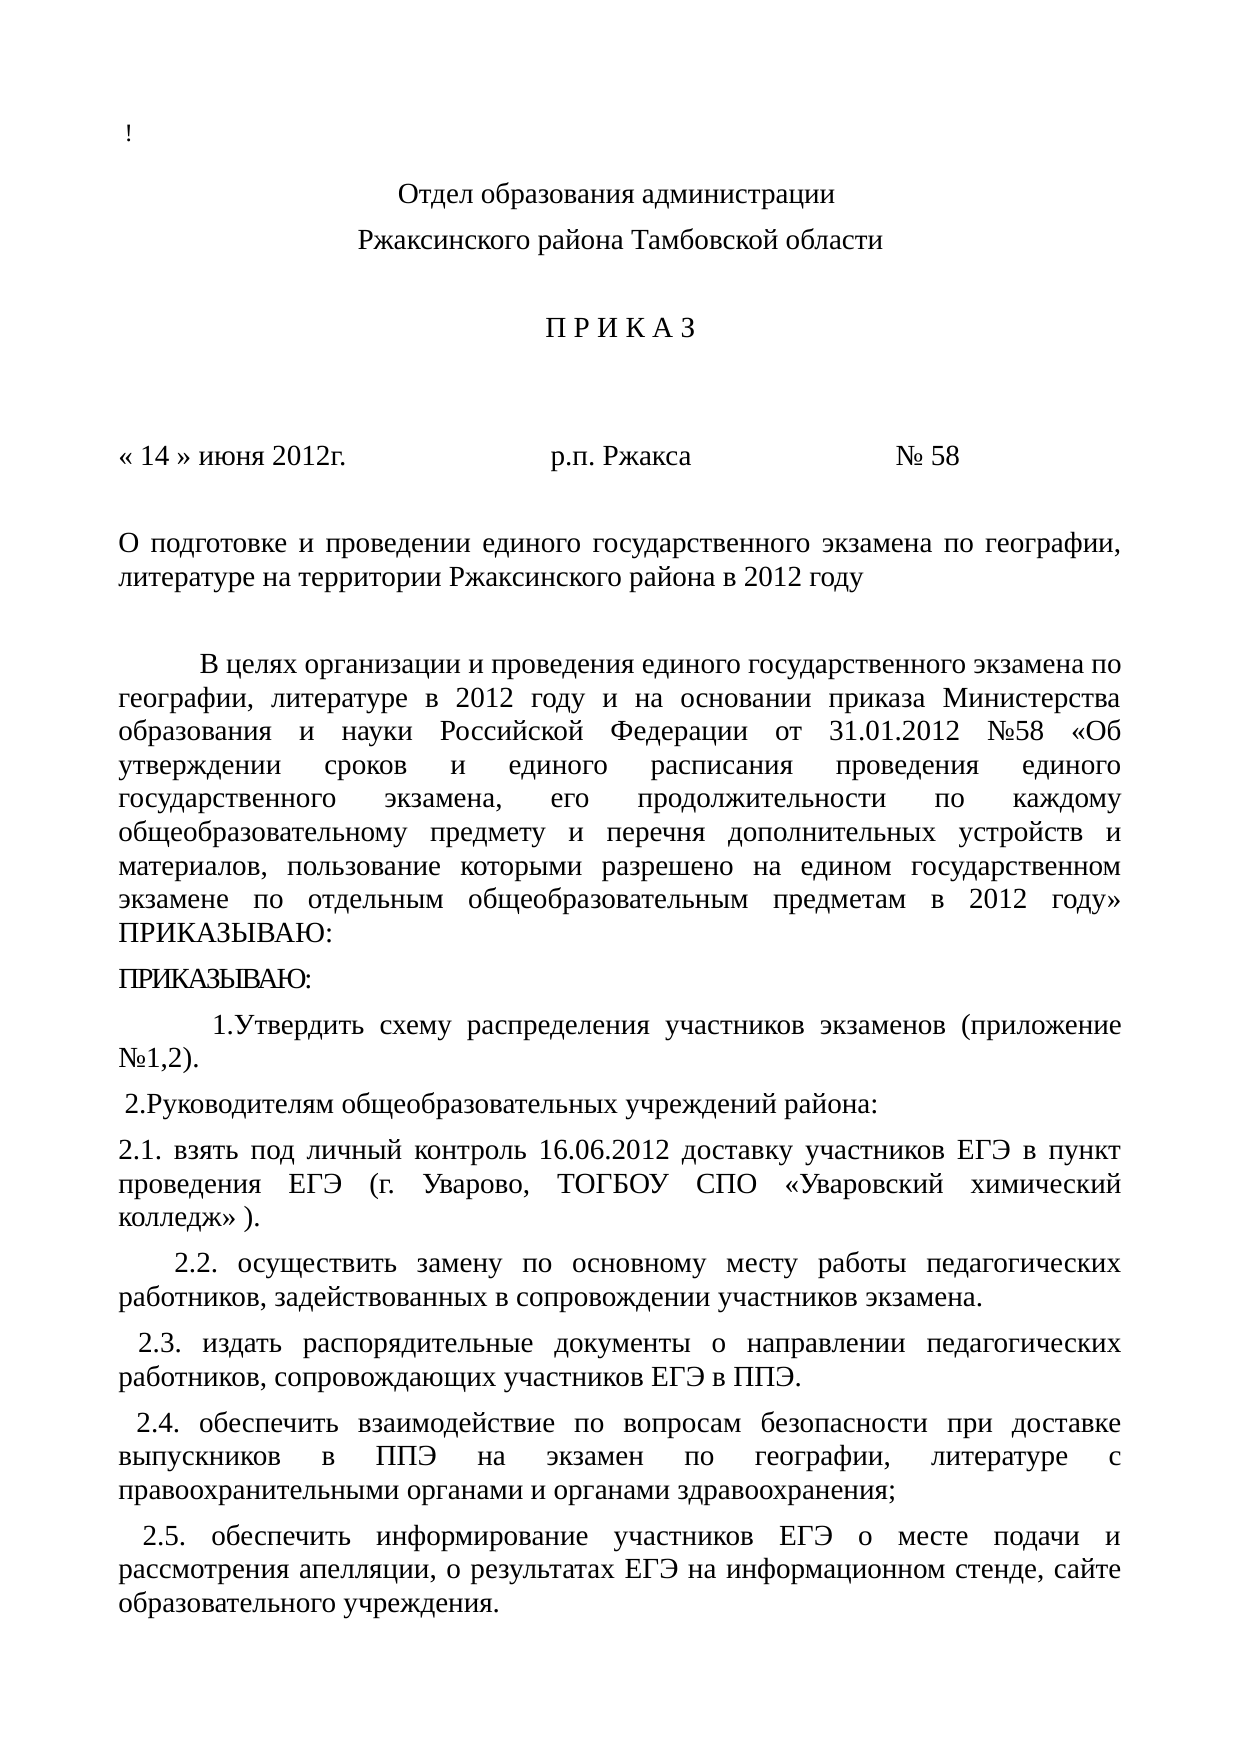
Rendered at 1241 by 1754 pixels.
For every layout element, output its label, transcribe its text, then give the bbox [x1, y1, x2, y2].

text 2.1. взять под личный контроль 16.06.2012 доставку участников ЕГЭ в пункт проведения ЕГЭ (г. Уварово, ТОГБОУ СПО «Уваровский химический колледж» ). [118, 1132, 1122, 1233]
text 2.4. обеспечить взаимодействие по вопросам безопасности при доставке выпускников в ППЭ на экзамен по географии, литературе с правоохранительными органами и органами здравоохранения; [118, 1405, 1122, 1505]
text ! [118, 118, 1122, 147]
text 2.5. обеспечить информирование участников ЕГЭ о месте подачи и рассмотрения апелляции, о результатах ЕГЭ на информационном стенде, сайте образовательного учреждения. [118, 1518, 1122, 1618]
text В целях организации и проведения единого государственного экзамена по географии, литературе в 2012 году и на основании приказа Министерства образования и науки Российской Федерации от 31.01.2012 №58 «Об утверждении сроков и единого расписания проведения единого государственного экзамена, его продолжительности по каждому общеобразовательному предмету и перечня дополнительных устройств и материалов, пользование которыми разрешено на едином государственном экзамене по отдельным общеобразовательным предметам в 2012 году» ПРИКАЗЫВАЮ: [118, 646, 1122, 948]
text 2.2. осуществить замену по основному месту работы педагогических работников, задействованных в сопровождении участников экзамена. [118, 1246, 1122, 1313]
text 2.Руководителям общеобразовательных учреждений района: [118, 1086, 1122, 1120]
text 2.3. издать распорядительные документы о направлении педагогических работников, сопровождающих участников ЕГЭ в ППЭ. [118, 1325, 1122, 1392]
text ПРИКАЗЫВАЮ: [118, 961, 1122, 994]
text О подготовке и проведении единого государственного экзамена по географии, литературе на территории Ржаксинского района в 2012 году [118, 526, 1122, 593]
text П Р И К А З [118, 310, 1122, 343]
text « 14 » июня 2012г. р.п. Ржакса № 58 [118, 438, 1122, 472]
text Ржаксинского района Тамбовской области [118, 222, 1122, 256]
text 1.Утвердить схему распределения участников экзаменов (приложение №1,2). [118, 1007, 1122, 1074]
text Отдел образования администрации [118, 176, 1122, 210]
